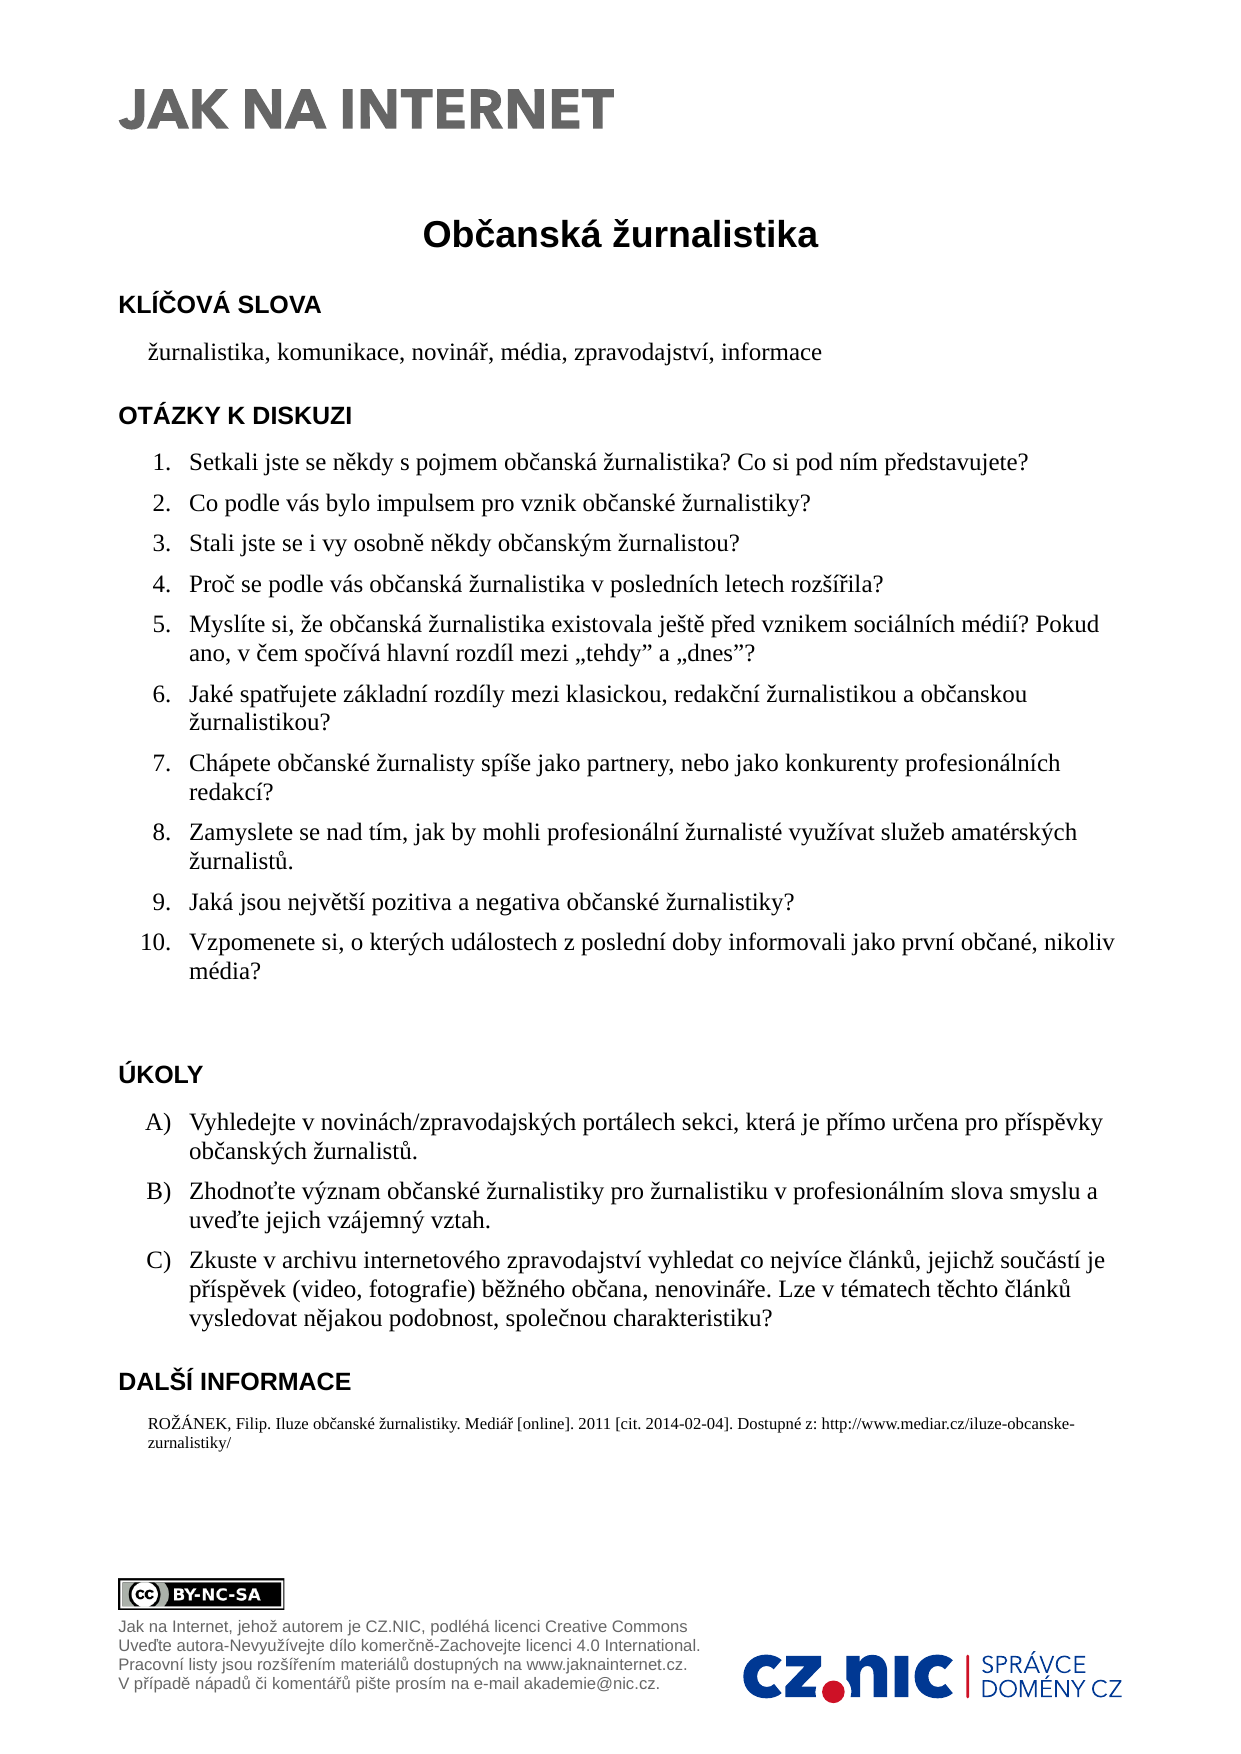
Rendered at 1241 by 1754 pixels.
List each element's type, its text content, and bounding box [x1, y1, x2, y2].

subtitle KLÍČOVÁ SLOVA [118, 290, 1122, 319]
subtitle ÚKOLY [118, 1061, 1122, 1089]
text žurnalistika, komunikace, novinář, média, zpravodajství, informace [148, 337, 1122, 366]
list Vyhledejte v novinách/zpravodajských portálech sekci, která je přímo určena pro příspěvky občanských žurnalistů. [171, 1107, 1122, 1164]
list Setkali jste se někdy s pojmem občanská žurnalistika? Co si pod ním představujete? [171, 447, 1122, 476]
list Proč se podle vás občanská žurnalistika v posledních letech rozšířila? [171, 569, 1122, 598]
list Myslíte si, že občanská žurnalistika existovala ještě před vznikem sociálních médií? Pokud ano, v čem spočívá hlavní rozdíl mezi „tehdy” a „dnes”? [171, 609, 1122, 667]
list Jaké spatřujete základní rozdíly mezi klasickou, redakční žurnalistikou a občanskou žurnalistikou? [171, 679, 1122, 736]
list Jaká jsou největší pozitiva a negativa občanské žurnalistiky? [171, 887, 1122, 915]
list Zkuste v archivu internetového zpravodajství vyhledat co nejvíce článků, jejichž součástí je příspěvek (video, fotografie) běžného občana, nenovináře. Lze v tématech těchto článků vysledovat nějakou podobnost, společnou charakteristiku? [171, 1246, 1122, 1332]
list Zamyslete se nad tím, jak by mohli profesionální žurnalisté využívat služeb amatérských žurnalistů. [171, 817, 1122, 875]
list Chápete občanské žurnalisty spíše jako partnery, nebo jako konkurenty profesionálních redakcí? [171, 748, 1122, 806]
list Co podle vás bylo impulsem pro vznik občanské žurnalistiky? [171, 488, 1122, 517]
list Zhodnoťte význam občanské žurnalistiky pro žurnalistiku v profesionálním slova smyslu a uveďte jejich vzájemný vztah. [171, 1176, 1122, 1234]
list Vzpomenete si, o kterých událostech z poslední doby informovali jako první občané, nikoliv média? [171, 927, 1122, 984]
subtitle OTÁZKY K DISKUZI [118, 401, 1122, 430]
text ROŽÁNEK, Filip. Iluze občanské žurnalistiky. Mediář [online]. 2011 [cit. 2014-02-04]. Dostupné z: http://www.mediar.cz/iluze-obcanske-zurnalistiky/ [148, 1414, 1122, 1452]
subtitle DALŠÍ INFORMACE [118, 1367, 1122, 1396]
list Stali jste se i vy osobně někdy občanským žurnalistou? [171, 528, 1122, 557]
subtitle Občanská žurnalistika [118, 212, 1122, 255]
